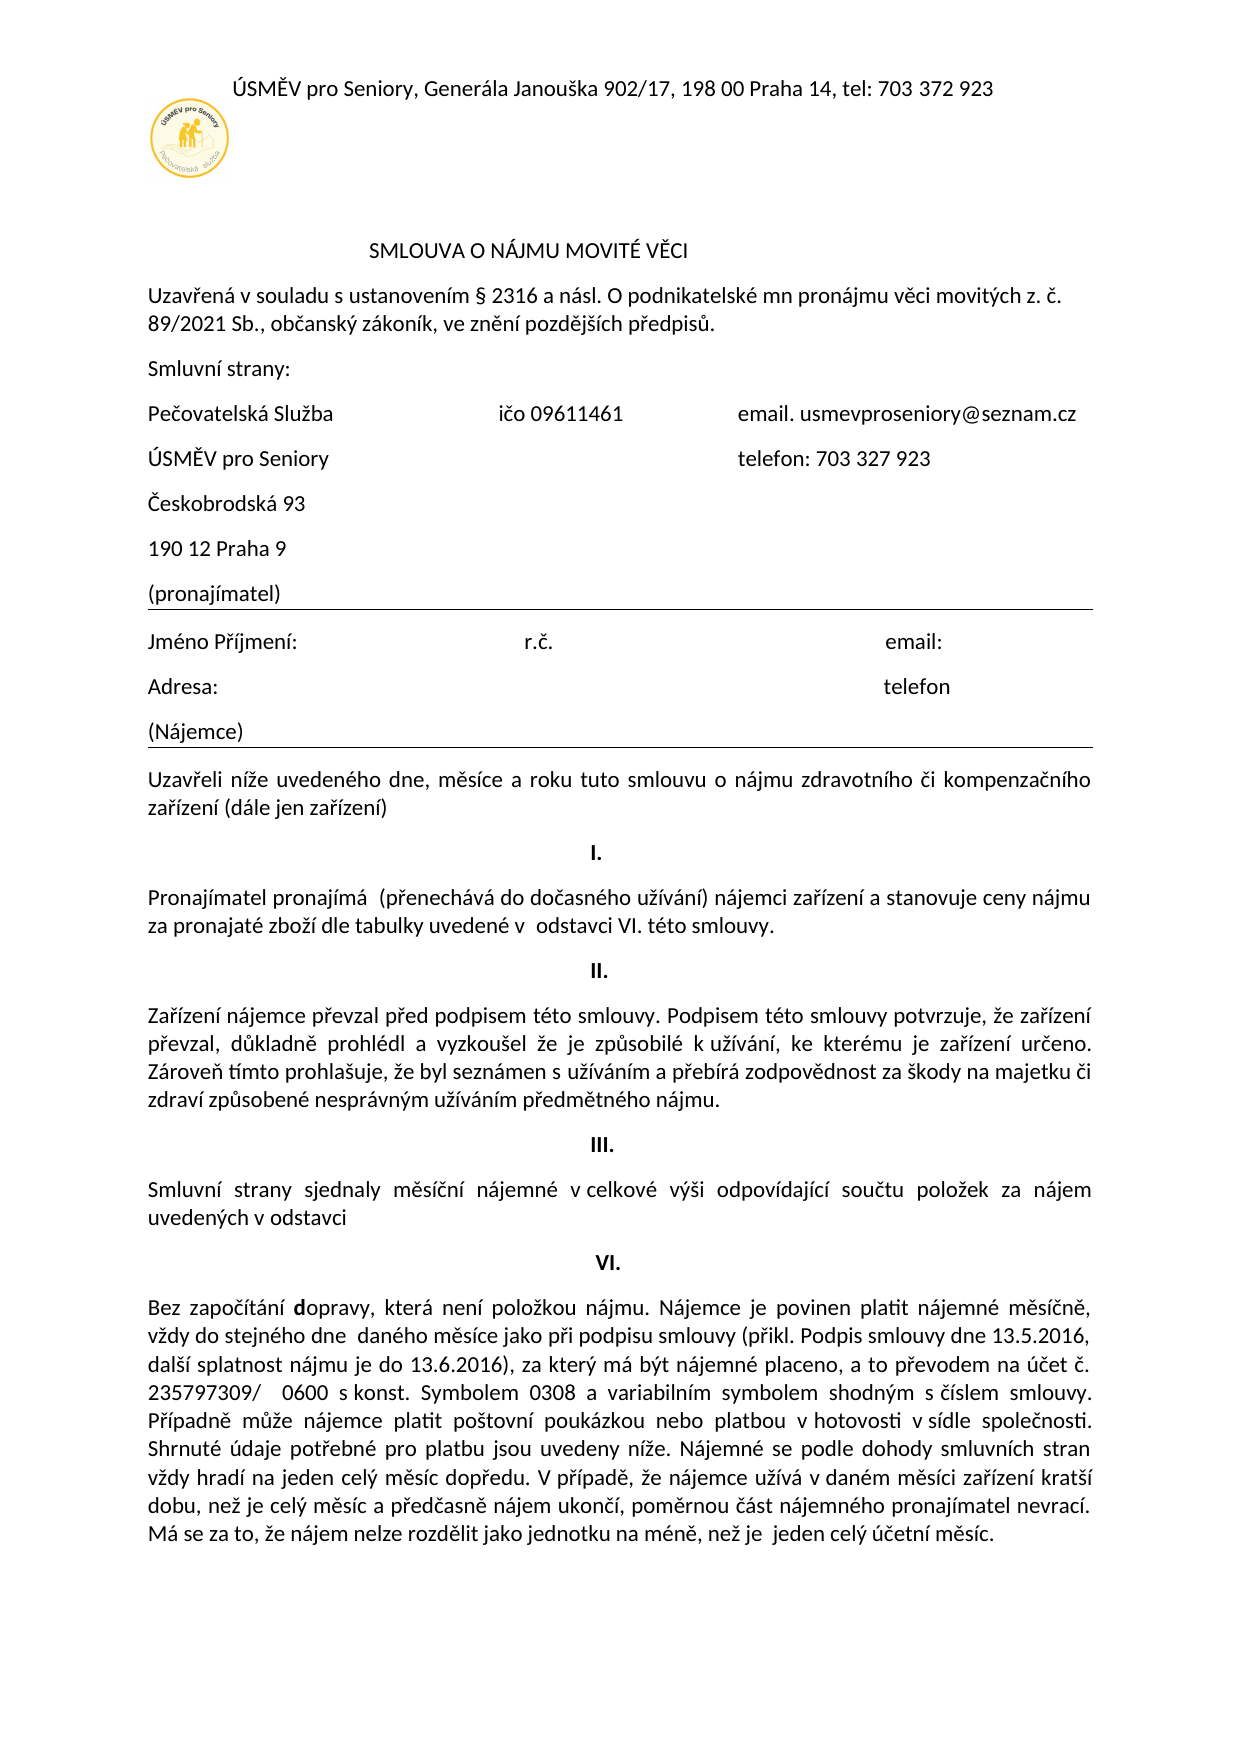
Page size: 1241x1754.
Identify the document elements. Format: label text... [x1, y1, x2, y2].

text Zařízení nájemce převzal před podpisem této smlouvy. Podpisem této smlouvy potvrzuje, že zařízení převzal, důkladně prohlédl a vyzkoušel že je způsobilé k užívání, ke kterému je zařízení určeno. Zároveň tímto prohlašuje, že byl seznámen s užíváním a přebírá zodpovědnost za škody na majetku či zdraví způsobené nesprávným užíváním předmětného nájmu. [148, 1001, 1093, 1113]
text (pronajímatel) [148, 579, 1093, 609]
text VI. [516, 1248, 1093, 1276]
text Bez započítání dopravy, která není položkou nájmu. Nájemce je povinen platit nájemné měsíčně, vždy do stejného dne daného měsíce jako při podpisu smlouvy (přikl. Podpis smlouvy dne 13.5.2016, další splatnost nájmu je do 13.6.2016), za který má být nájemné placeno, a to převodem na účet č. 235797309/ 0600 s konst. Symbolem 0308 a variabilním symbolem shodným s číslem smlouvy. Případně může nájemce platit poštovní poukázkou nebo platbou v hotovosti v sídle společnosti. Shrnuté údaje potřebné pro platbu jsou uvedeny níže. Nájemné se podle dohody smluvních stran vždy hradí na jeden celý měsíc dopředu. V případě, že nájemce užívá v daném měsíci zařízení kratší dobu, než je celý měsíc a předčasně nájem ukončí, poměrnou část nájemného pronajímatel nevrací. Má se za to, že nájem nelze rozdělit jako jednotku na méně, než je jeden celý účetní měsíc. [148, 1293, 1093, 1547]
text SMLOUVA O NÁJMU MOVITÉ VĚCI [295, 236, 1093, 264]
text Smluvní strany sjednaly měsíční nájemné v celkové výši odpovídající součtu položek za nájem uvedených v odstavci [148, 1175, 1093, 1232]
text 190 12 Praha 9 [148, 534, 1093, 562]
text (Nájemce) [148, 717, 1093, 747]
text ÚSMĚV pro Seniory telefon: 703 327 923 [148, 444, 1093, 472]
text Uzavřená v souladu s ustanovením § 2316 a násl. O podnikatelské mn pronájmu věci movitých z. č. 89/2021 Sb., občanský zákoník, ve znění pozdějších předpisů. [148, 281, 1093, 338]
text Pronajímatel pronajímá (přenechává do dočasného užívání) nájemci zařízení a stanovuje ceny nájmu za pronajaté zboží dle tabulky uvedené v odstavci VI. této smlouvy. [148, 883, 1093, 939]
text Jméno Příjmení: r.č. email: [148, 627, 1093, 655]
text III. [516, 1130, 1093, 1158]
text II. [516, 956, 1093, 984]
text Pečovatelská Služba ičo 09611461 email. usmevproseniory@seznam.cz [148, 399, 1093, 427]
text Smluvní strany: [148, 354, 1093, 382]
text Uzavřeli níže uvedeného dne, měsíce a roku tuto smlouvu o nájmu zdravotního či kompenzačního zařízení (dále jen zařízení) [148, 765, 1093, 821]
text Českobrodská 93 [148, 489, 1093, 517]
text Adresa: telefon [148, 672, 1093, 700]
text I. [516, 838, 1093, 866]
